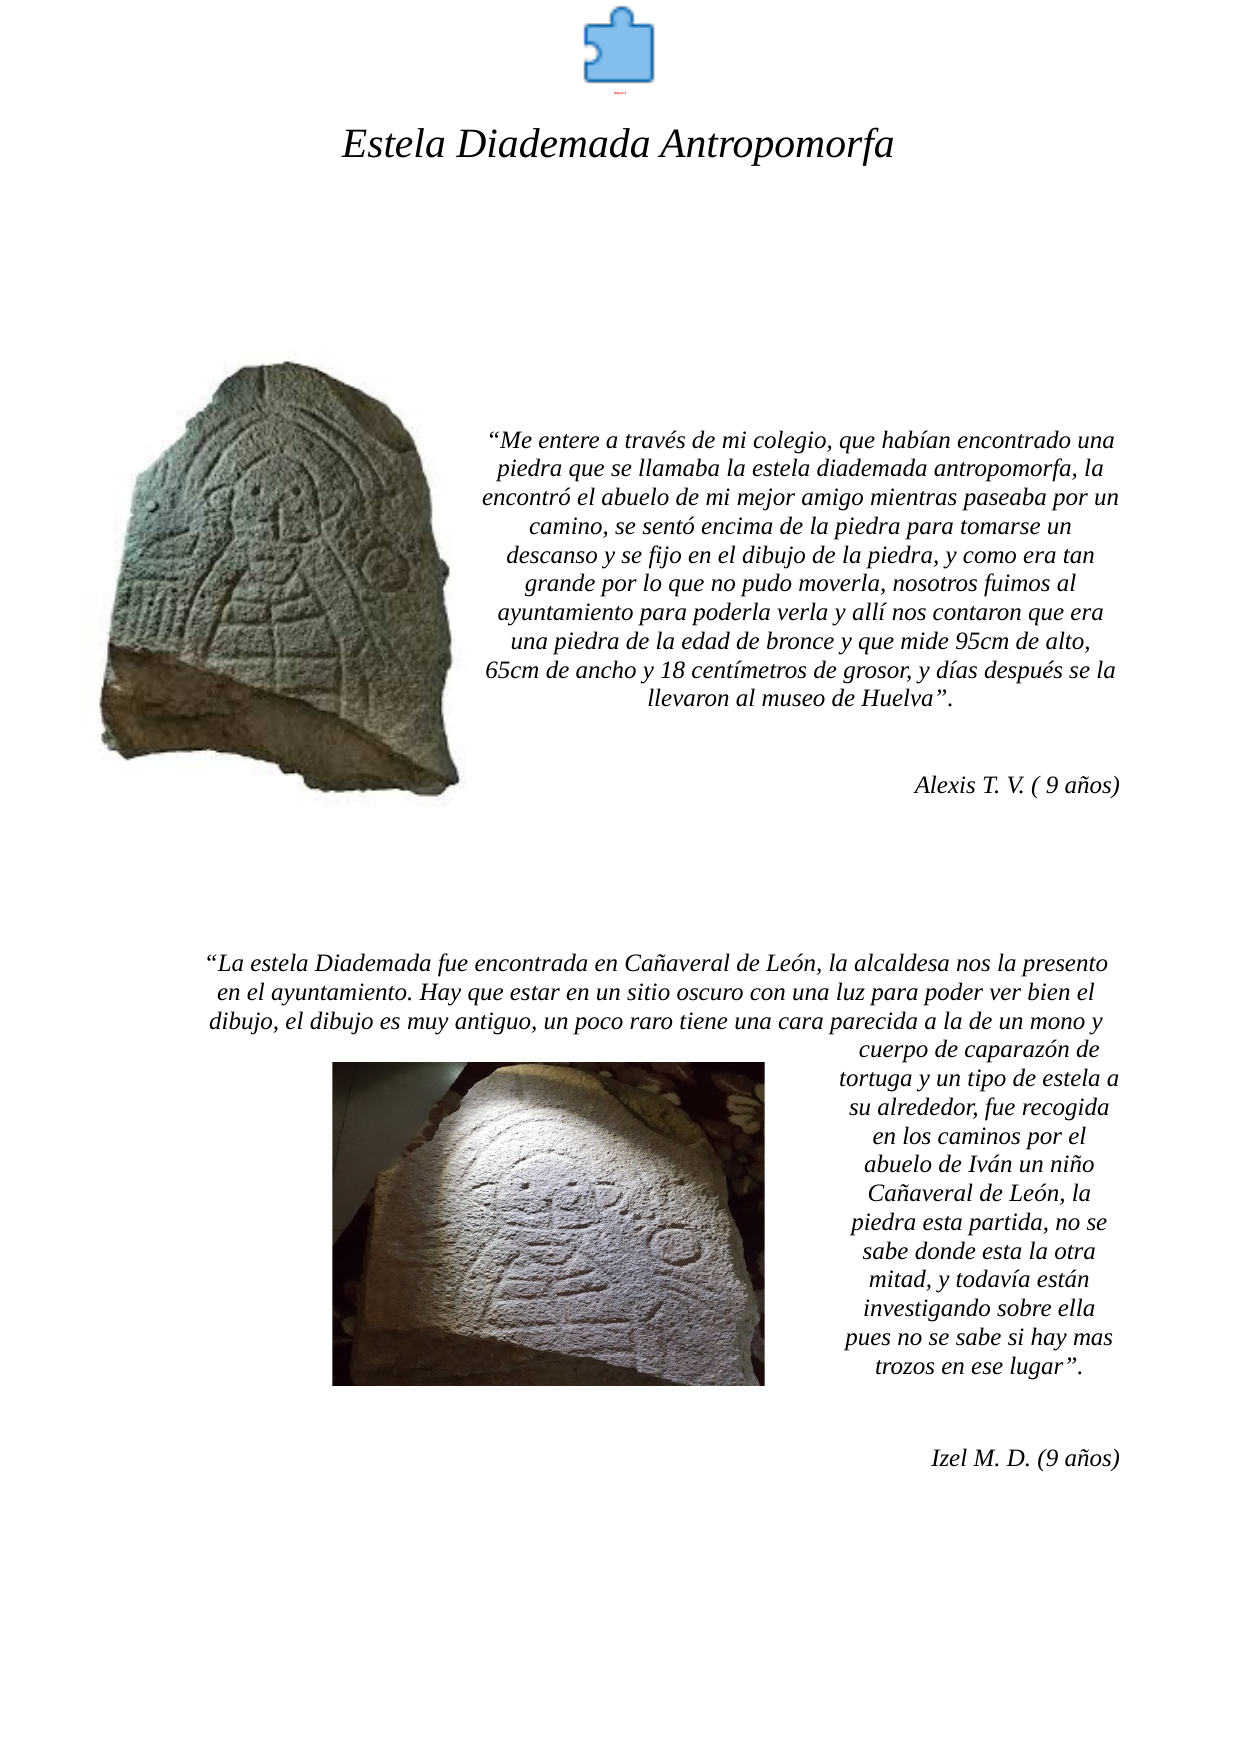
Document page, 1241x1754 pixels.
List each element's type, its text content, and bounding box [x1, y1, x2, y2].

picture [332, 1062, 765, 1386]
text Izel M. D. (9 años) [118, 1443, 1122, 1472]
picture [86, 349, 482, 812]
text Estela Diademada Antropomorfa [118, 118, 1122, 166]
text “Me entere a través de mi colegio, que habían encontrado una piedra que se llamaba la estela diademada antropomorfa, la encontró el abuelo de mi mejor amigo mientras paseaba por un camino, se sentó encima de la piedra para tomarse un descanso y se fijo en el dibujo de la piedra, y como era tan grande por lo que no pudo moverla, nosotros fuimos al ayuntamiento para poderla verla y allí nos contaron que era una piedra de la edad de bronce y que mide 95cm de alto, 65cm de ancho y 18 centímetros de grosor, y días después se la llevaron al museo de Huelva”. [482, 425, 1122, 712]
text “La estela Diademada fue encontrada en Cañaveral de León, la alcaldesa nos la presento en el ayuntamiento. Hay que estar en un sitio oscuro con una luz para poder ver bien el dibujo, el dibujo es muy antiguo, un poco raro tiene una cara parecida a la de un mono y cuerpo de caparazón de tortuga y un tipo de estela a su alrededor, fue recogida en los caminos por el abuelo de Iván un niño Cañaveral de León, la piedra esta partida, no se sabe donde esta la otra mitad, y todavía están investigando sobre ella pues no se sabe si hay mas trozos en ese lugar”. [192, 948, 1122, 1379]
text Alexis T. V. ( 9 años) [482, 770, 1122, 798]
